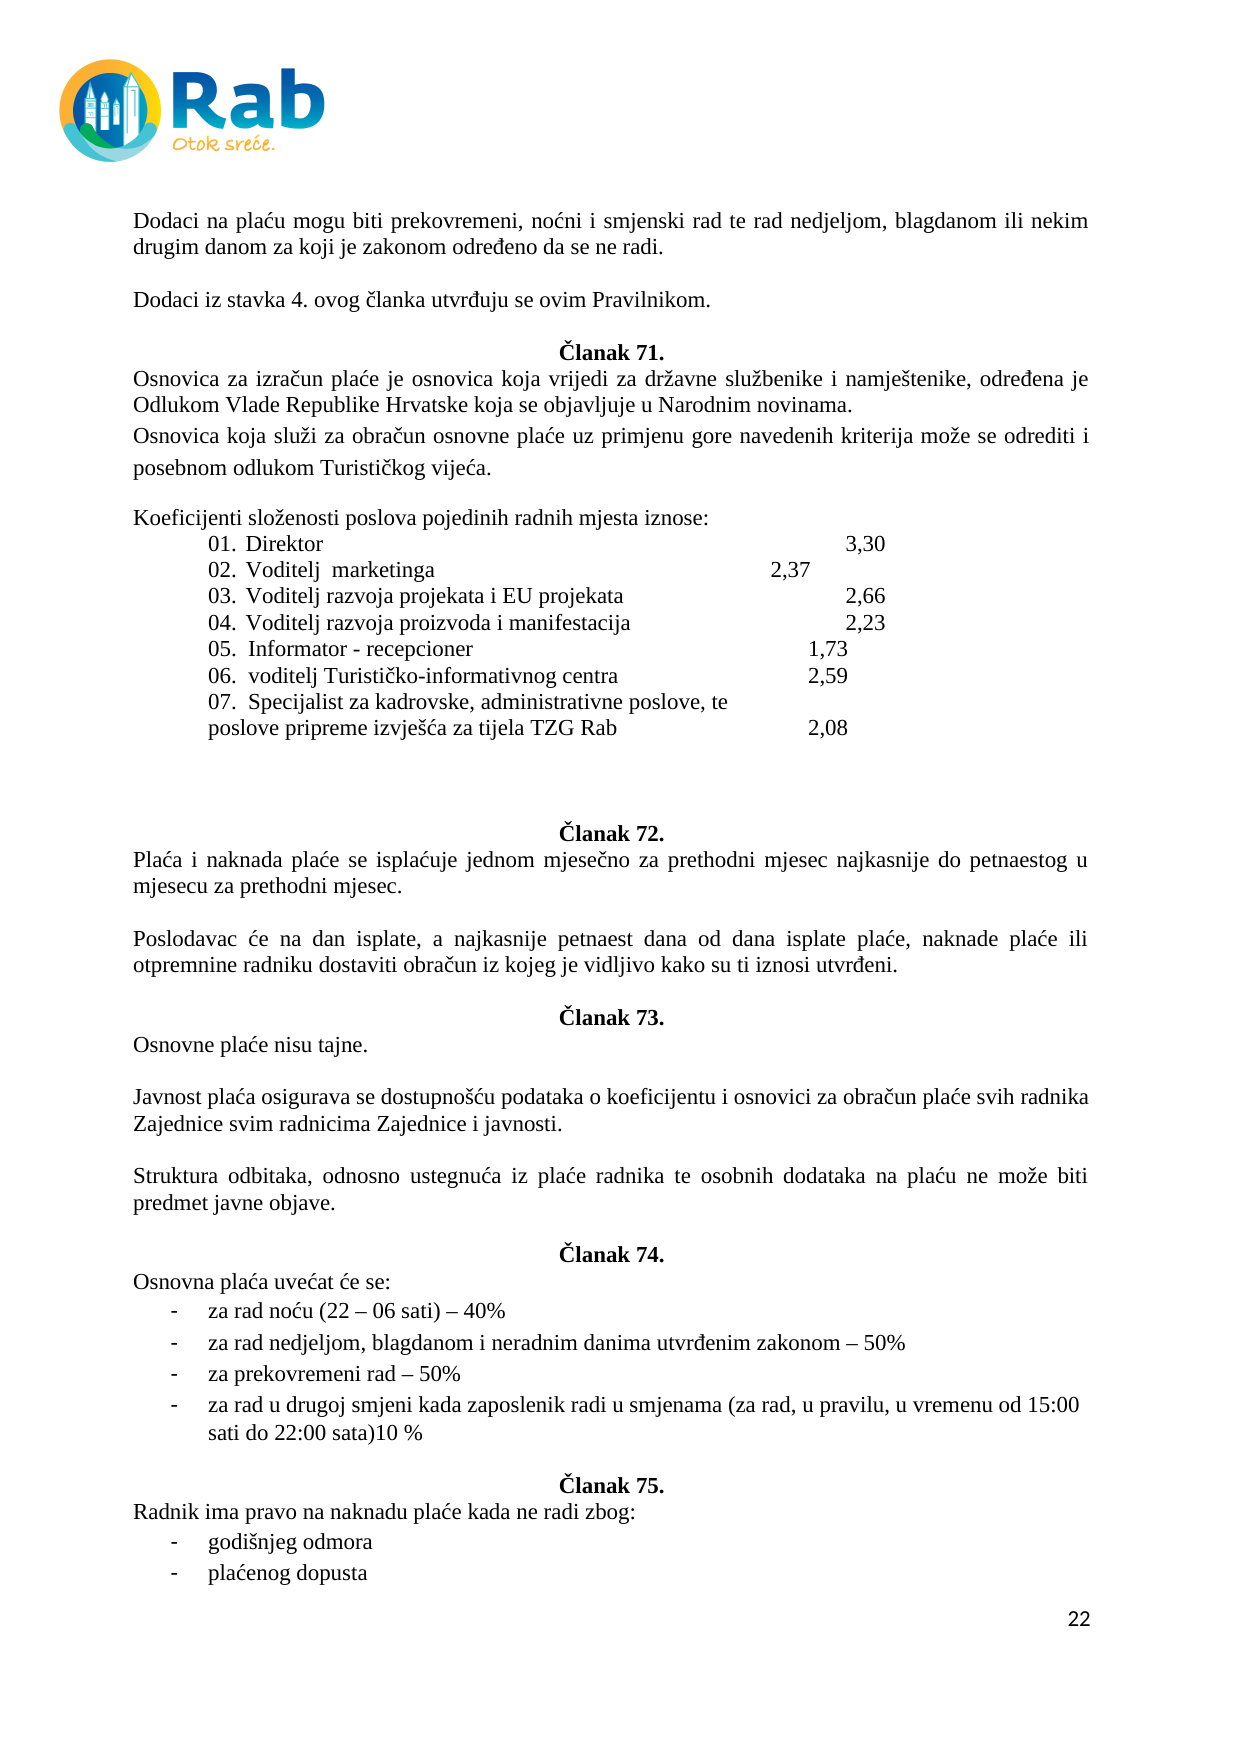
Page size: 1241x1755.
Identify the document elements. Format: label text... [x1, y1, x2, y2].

text Javnost plaća osigurava se dostupnošću podataka o koeficijentu i osnovici za obračun plaće svih radnika Zajednice svim radnicima Zajednice i javnosti. [133, 1083, 1090, 1136]
text Osnovne plaće nisu tajne. [133, 1031, 1090, 1057]
text 05. Informator - recepcioner 1,73 [133, 635, 1090, 662]
text 07. Specijalist za kadrovske, administrativne poslove, te [133, 688, 1090, 714]
text Članak 72. [133, 820, 1090, 846]
text Radnik ima pravo na naknadu plaće kada ne radi zbog: [133, 1498, 1090, 1524]
text Struktura odbitaka, odnosno ustegnuća iz plaće radnika te osobnih dodataka na plaću ne može biti predmet javne objave. [133, 1162, 1090, 1215]
list za rad noću (22 – 06 sati) – 40% [170, 1294, 1090, 1325]
list za rad nedjeljom, blagdanom i neradnim danima utvrđenim zakonom – 50% [170, 1325, 1090, 1357]
text Osnovica za izračun plaće je osnovica koja vrijedi za državne službenike i namještenike, određena je Odlukom Vlade Republike Hrvatske koja se objavljuje u Narodnim novinama. [133, 365, 1090, 418]
text Članak 75. [133, 1472, 1090, 1498]
list Voditelj razvoja projekata i EU projekata 2,66 [208, 583, 1090, 609]
text Osnovna plaća uvećat će se: [133, 1268, 1090, 1294]
text Dodaci na plaću mogu biti prekovremeni, noćni i smjenski rad te rad nedjeljom, blagdanom ili nekim drugim danom za koji je zakonom određeno da se ne radi. [133, 207, 1090, 259]
list za prekovremeni rad – 50% [170, 1357, 1090, 1388]
text Osnovica koja služi za obračun osnovne plaće uz primjenu gore navedenih kriterija može se odrediti i posebnom odlukom Turističkog vijeća. [133, 418, 1090, 480]
text Plaća i naknada plaće se isplaćuje jednom mjesečno za prethodni mjesec najkasnije do petnaestog u mjesecu za prethodni mjesec. [133, 846, 1090, 899]
list za rad u drugoj smjeni kada zaposlenik radi u smjenama (za rad, u pravilu, u vremenu od 15:00 sati do 22:00 sata)10 % [170, 1388, 1090, 1446]
list Direktor 3,30 [208, 530, 1090, 556]
text Članak 71. [133, 338, 1090, 365]
text Dodaci iz stavka 4. ovog članka utvrđuju se ovim Pravilnikom. [133, 286, 1090, 312]
list godišnjeg odmora [170, 1524, 1090, 1556]
list Voditelj razvoja proizvoda i manifestacija 2,23 [208, 609, 1090, 635]
list plaćenog dopusta [170, 1556, 1090, 1587]
text poslove pripreme izvješća za tijela TZG Rab 2,08 [133, 714, 1090, 741]
text Članak 73. [133, 1004, 1090, 1031]
text 06. voditelj Turističko-informativnog centra 2,59 [133, 662, 1090, 688]
text Članak 74. [133, 1241, 1090, 1268]
text Koeficijenti složenosti poslova pojedinih radnih mjesta iznose: [133, 503, 1090, 530]
text Poslodavac će na dan isplate, a najkasnije petnaest dana od dana isplate plaće, naknade plaće ili otpremnine radniku dostaviti obračun iz kojeg je vidljivo kako su ti iznosi utvrđeni. [133, 925, 1090, 978]
list Voditelj marketinga 2,37 [208, 556, 1090, 583]
